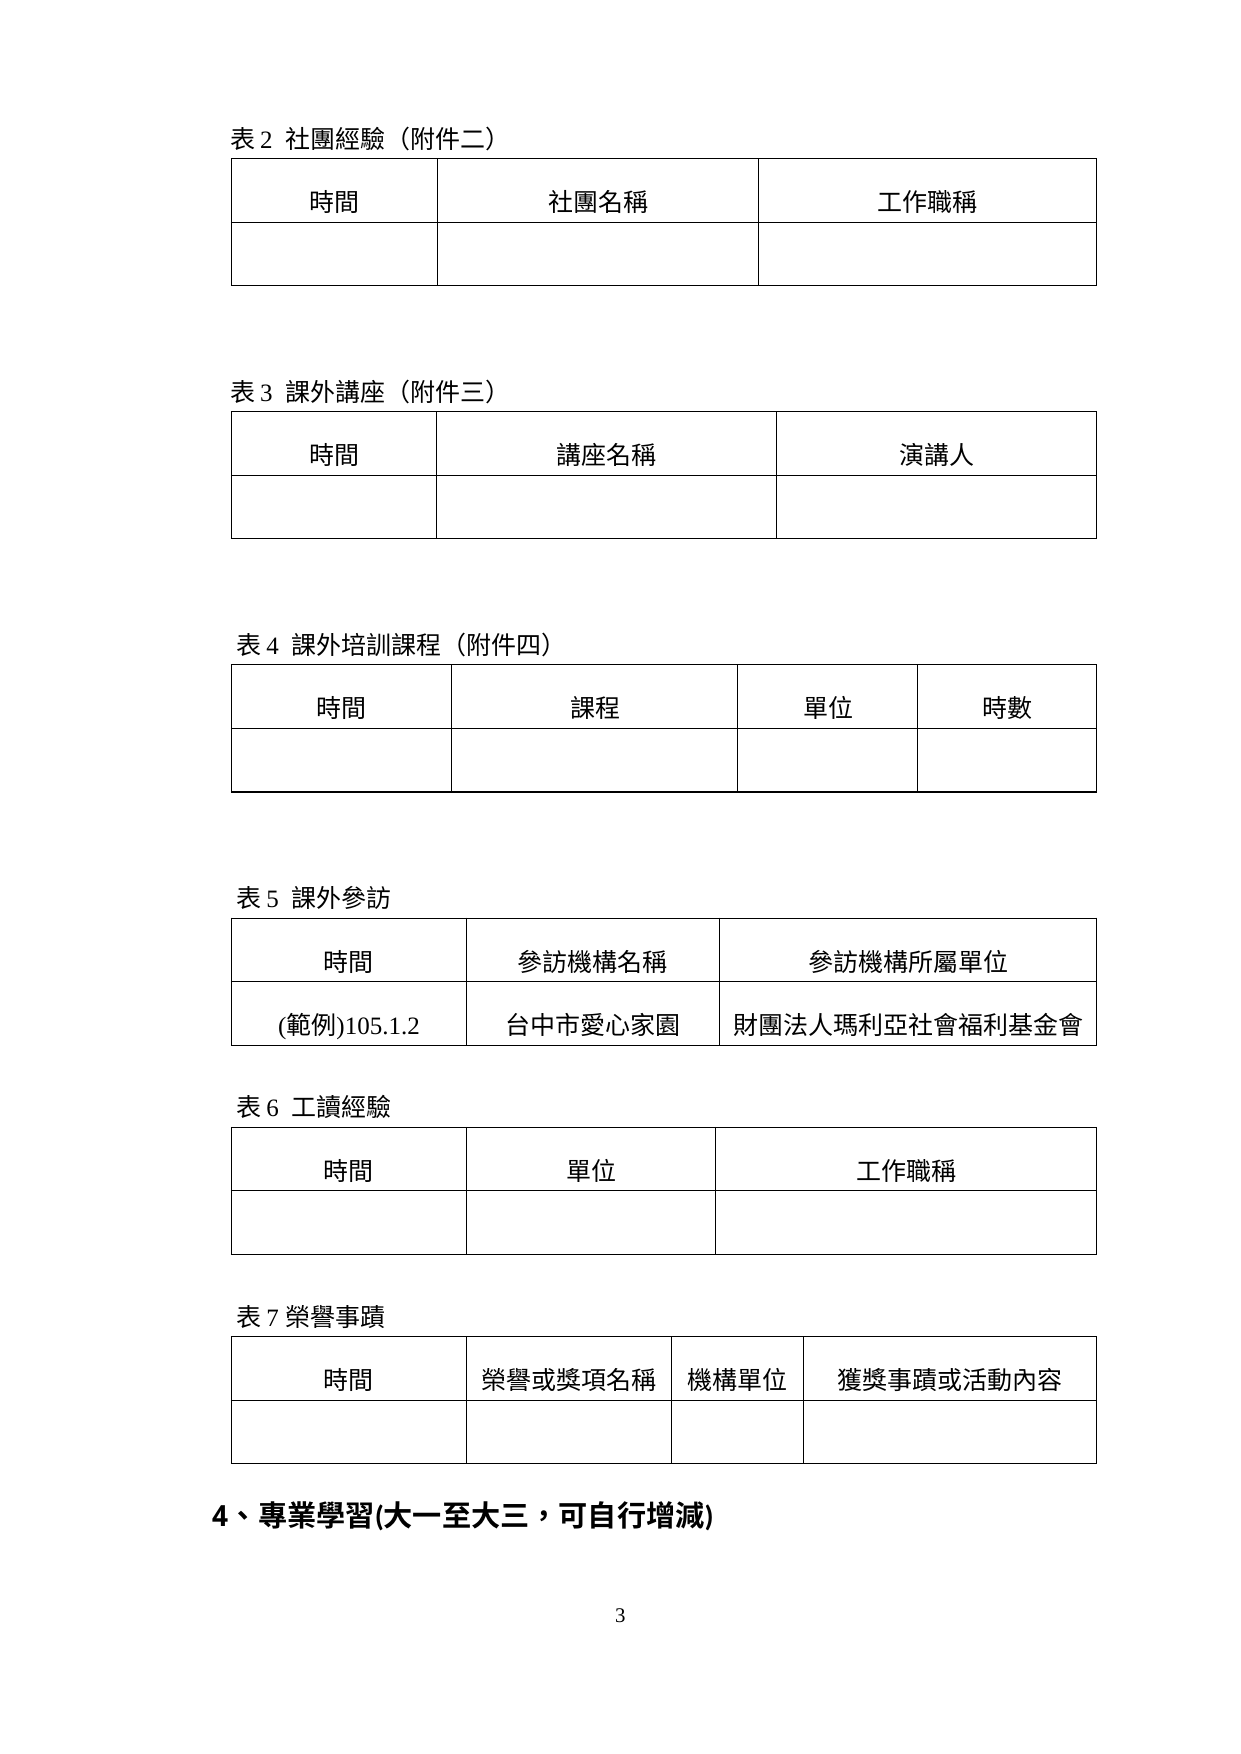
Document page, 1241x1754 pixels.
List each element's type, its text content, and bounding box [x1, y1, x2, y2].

table_header 時間 [232, 665, 451, 728]
table_cell [452, 729, 737, 791]
table_header 榮譽或獎項名稱 [467, 1337, 671, 1400]
text 表3 課外講座（附件三） [211, 286, 1053, 411]
table_cell [759, 223, 1096, 285]
table_cell 台中市愛心家園 [467, 982, 719, 1044]
table_cell [232, 223, 437, 285]
table_header 講座名稱 [437, 412, 776, 475]
table_header 獲獎事蹟或活動內容 [804, 1337, 1096, 1400]
table_cell [672, 1401, 803, 1463]
table_cell [777, 476, 1096, 538]
table_header 演講人 [777, 412, 1096, 475]
table_cell [738, 729, 917, 791]
table_header 時間 [232, 159, 437, 222]
table_header 單位 [467, 1128, 715, 1190]
text 表2 社團經驗（附件二） [211, 96, 1053, 158]
text 表6 工讀經驗 [211, 1064, 1053, 1127]
table_header 參訪機構名稱 [467, 919, 719, 981]
text 表7 榮譽事蹟 [211, 1274, 1053, 1336]
table_cell 財團法人瑪利亞社會福利基金會 [720, 982, 1096, 1044]
table_cell [232, 1401, 466, 1463]
table_header 參訪機構所屬單位 [720, 919, 1096, 981]
table_cell [804, 1401, 1096, 1463]
table_header 時間 [232, 1337, 466, 1400]
table_cell [467, 1401, 671, 1463]
table_header 工作職稱 [716, 1128, 1096, 1190]
table_header 機構單位 [672, 1337, 803, 1400]
table_cell [716, 1191, 1096, 1254]
table_cell [232, 729, 451, 791]
text 表5 課外參訪 [211, 855, 1053, 917]
table_header 社團名稱 [438, 159, 758, 222]
table_cell [232, 476, 436, 538]
table_header 課程 [452, 665, 737, 728]
table_cell [467, 1191, 715, 1254]
table_cell [438, 223, 758, 285]
table_cell (範例)105.1.2 [232, 982, 466, 1044]
table_header 時數 [918, 665, 1096, 728]
table_header 時間 [232, 1128, 466, 1190]
table_header 工作職稱 [759, 159, 1096, 222]
table_header 時間 [232, 919, 466, 981]
table_cell [232, 1191, 466, 1254]
list 專業學習(大一至大三，可自行增減) [211, 1472, 1053, 1534]
text 表4 課外培訓課程（附件四） [211, 602, 1053, 664]
table_cell [918, 729, 1096, 791]
table_cell [437, 476, 776, 538]
table_header 時間 [232, 412, 436, 475]
table_header 單位 [738, 665, 917, 728]
